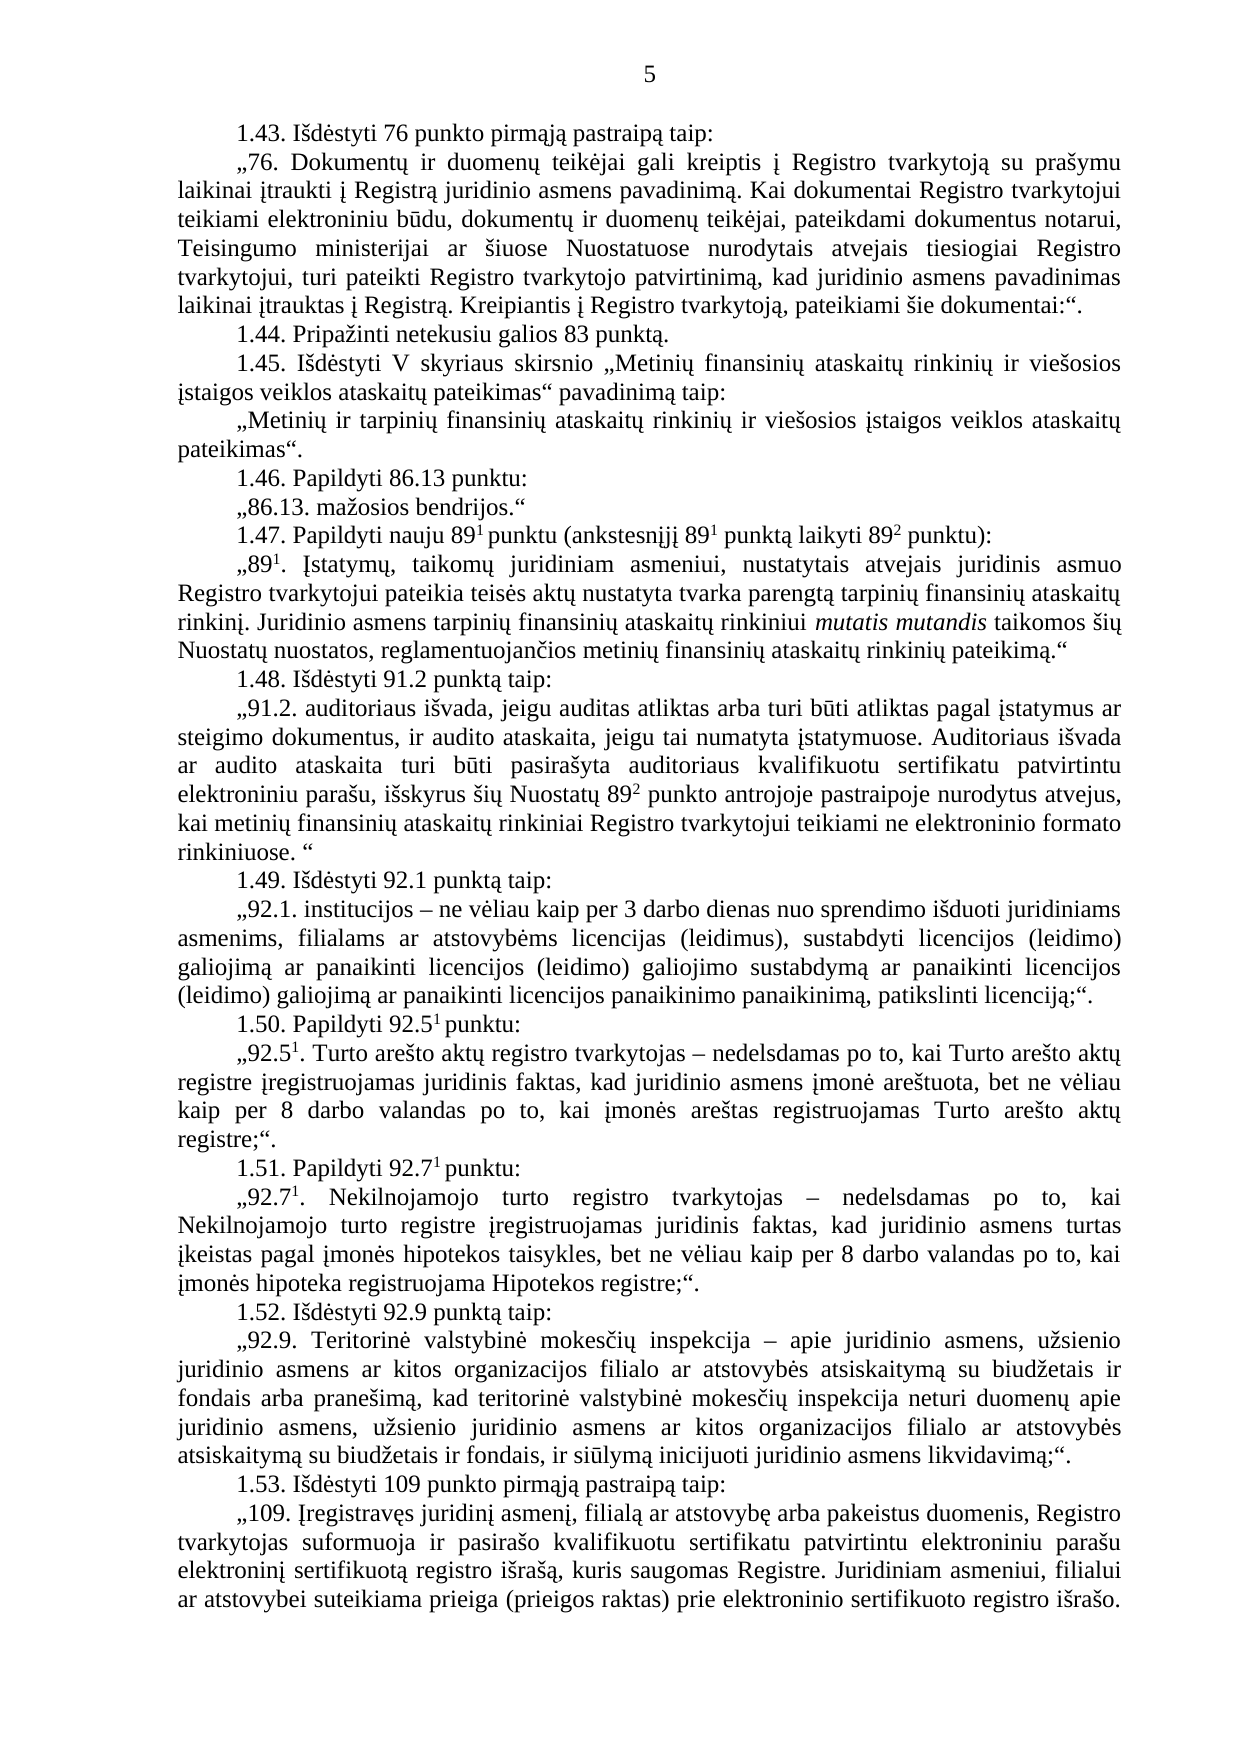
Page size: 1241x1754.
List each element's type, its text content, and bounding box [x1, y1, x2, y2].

text „92.9. Teritorinė valstybinė mokesčių inspekcija – apie juridinio asmens, užsienio juridinio asmens ar kitos organizacijos filialo ar atstovybės atsiskaitymą su biudžetais ir fondais arba pranešimą, kad teritorinė valstybinė mokesčių inspekcija neturi duomenų apie juridinio asmens, užsienio juridinio asmens ar kitos organizacijos filialo ar atstovybės atsiskaitymą su biudžetais ir fondais, ir siūlymą inicijuoti juridinio asmens likvidavimą;“. [177, 1326, 1122, 1469]
text „76. Dokumentų ir duomenų teikėjai gali kreiptis į Registro tvarkytoją su prašymu laikinai įtraukti į Registrą juridinio asmens pavadinimą. Kai dokumentai Registro tvarkytojui teikiami elektroniniu būdu, dokumentų ir duomenų teikėjai, pateikdami dokumentus notarui, Teisingumo ministerijai ar šiuose Nuostatuose nurodytais atvejais tiesiogiai Registro tvarkytojui, turi pateikti Registro tvarkytojo patvirtinimą, kad juridinio asmens pavadinimas laikinai įtrauktas į Registrą. Kreipiantis į Registro tvarkytoją, pateikiami šie dokumentai:“. [177, 147, 1122, 319]
text 1.51. Papildyti 92.71 punktu: [177, 1153, 1122, 1182]
text 1.46. Papildyti 86.13 punktu: [177, 463, 1122, 492]
text 1.53. Išdėstyti 109 punkto pirmąją pastraipą taip: [177, 1469, 1122, 1498]
text „Metinių ir tarpinių finansinių ataskaitų rinkinių ir viešosios įstaigos veiklos ataskaitų pateikimas“. [177, 406, 1122, 463]
text 1.44. Pripažinti netekusiu galios 83 punktą. [177, 319, 1122, 348]
text 1.52. Išdėstyti 92.9 punktą taip: [177, 1297, 1122, 1326]
text 1.43. Išdėstyti 76 punkto pirmąją pastraipą taip: [177, 118, 1122, 147]
text 1.49. Išdėstyti 92.1 punktą taip: [177, 866, 1122, 894]
text „92.1. institucijos – ne vėliau kaip per 3 darbo dienas nuo sprendimo išduoti juridiniams asmenims, filialams ar atstovybėms licencijas (leidimus), sustabdyti licencijos (leidimo) galiojimą ar panaikinti licencijos (leidimo) galiojimo sustabdymą ar panaikinti licencijos (leidimo) galiojimą ar panaikinti licencijos panaikinimo panaikinimą, patikslinti licenciją;“. [177, 894, 1122, 1009]
text 1.45. Išdėstyti V skyriaus skirsnio „Metinių finansinių ataskaitų rinkinių ir viešosios įstaigos veiklos ataskaitų pateikimas“ pavadinimą taip: [177, 348, 1122, 406]
text 1.47. Papildyti nauju 891 punktu (ankstesnįjį 891 punktą laikyti 892 punktu): [177, 521, 1122, 549]
text „86.13. mažosios bendrijos.“ [177, 492, 1122, 521]
text „109. Įregistravęs juridinį asmenį, filialą ar atstovybę arba pakeistus duomenis, Registro tvarkytojas suformuoja ir pasirašo kvalifikuotu sertifikatu patvirtintu elektroniniu parašu elektroninį sertifikuotą registro išrašą, kuris saugomas Registre. Juridiniam asmeniui, filialui ar atstovybei suteikiama prieiga (prieigos raktas) prie elektroninio sertifikuoto registro išrašo. [177, 1498, 1122, 1613]
text „91.2. auditoriaus išvada, jeigu auditas atliktas arba turi būti atliktas pagal įstatymus ar steigimo dokumentus, ir audito ataskaita, jeigu tai numatyta įstatymuose. Auditoriaus išvada ar audito ataskaita turi būti pasirašyta auditoriaus kvalifikuotu sertifikatu patvirtintu elektroniniu parašu, išskyrus šių Nuostatų 892 punkto antrojoje pastraipoje nurodytus atvejus, kai metinių finansinių ataskaitų rinkiniai Registro tvarkytojui teikiami ne elektroninio formato rinkiniuose. “ [177, 693, 1122, 866]
text „92.71. Nekilnojamojo turto registro tvarkytojas – nedelsdamas po to, kai Nekilnojamojo turto registre įregistruojamas juridinis faktas, kad juridinio asmens turtas įkeistas pagal įmonės hipotekos taisykles, bet ne vėliau kaip per 8 darbo valandas po to, kai įmonės hipoteka registruojama Hipotekos registre;“. [177, 1182, 1122, 1297]
text 1.48. Išdėstyti 91.2 punktą taip: [177, 664, 1122, 693]
text 1.50. Papildyti 92.51 punktu: [177, 1009, 1122, 1038]
text „891. Įstatymų, taikomų juridiniam asmeniui, nustatytais atvejais juridinis asmuo Registro tvarkytojui pateikia teisės aktų nustatyta tvarka parengtą tarpinių finansinių ataskaitų rinkinį. Juridinio asmens tarpinių finansinių ataskaitų rinkiniui mutatis mutandis taikomos šių Nuostatų nuostatos, reglamentuojančios metinių finansinių ataskaitų rinkinių pateikimą.“ [177, 549, 1122, 664]
text „92.51. Turto arešto aktų registro tvarkytojas – nedelsdamas po to, kai Turto arešto aktų registre įregistruojamas juridinis faktas, kad juridinio asmens įmonė areštuota, bet ne vėliau kaip per 8 darbo valandas po to, kai įmonės areštas registruojamas Turto arešto aktų registre;“. [177, 1038, 1122, 1153]
